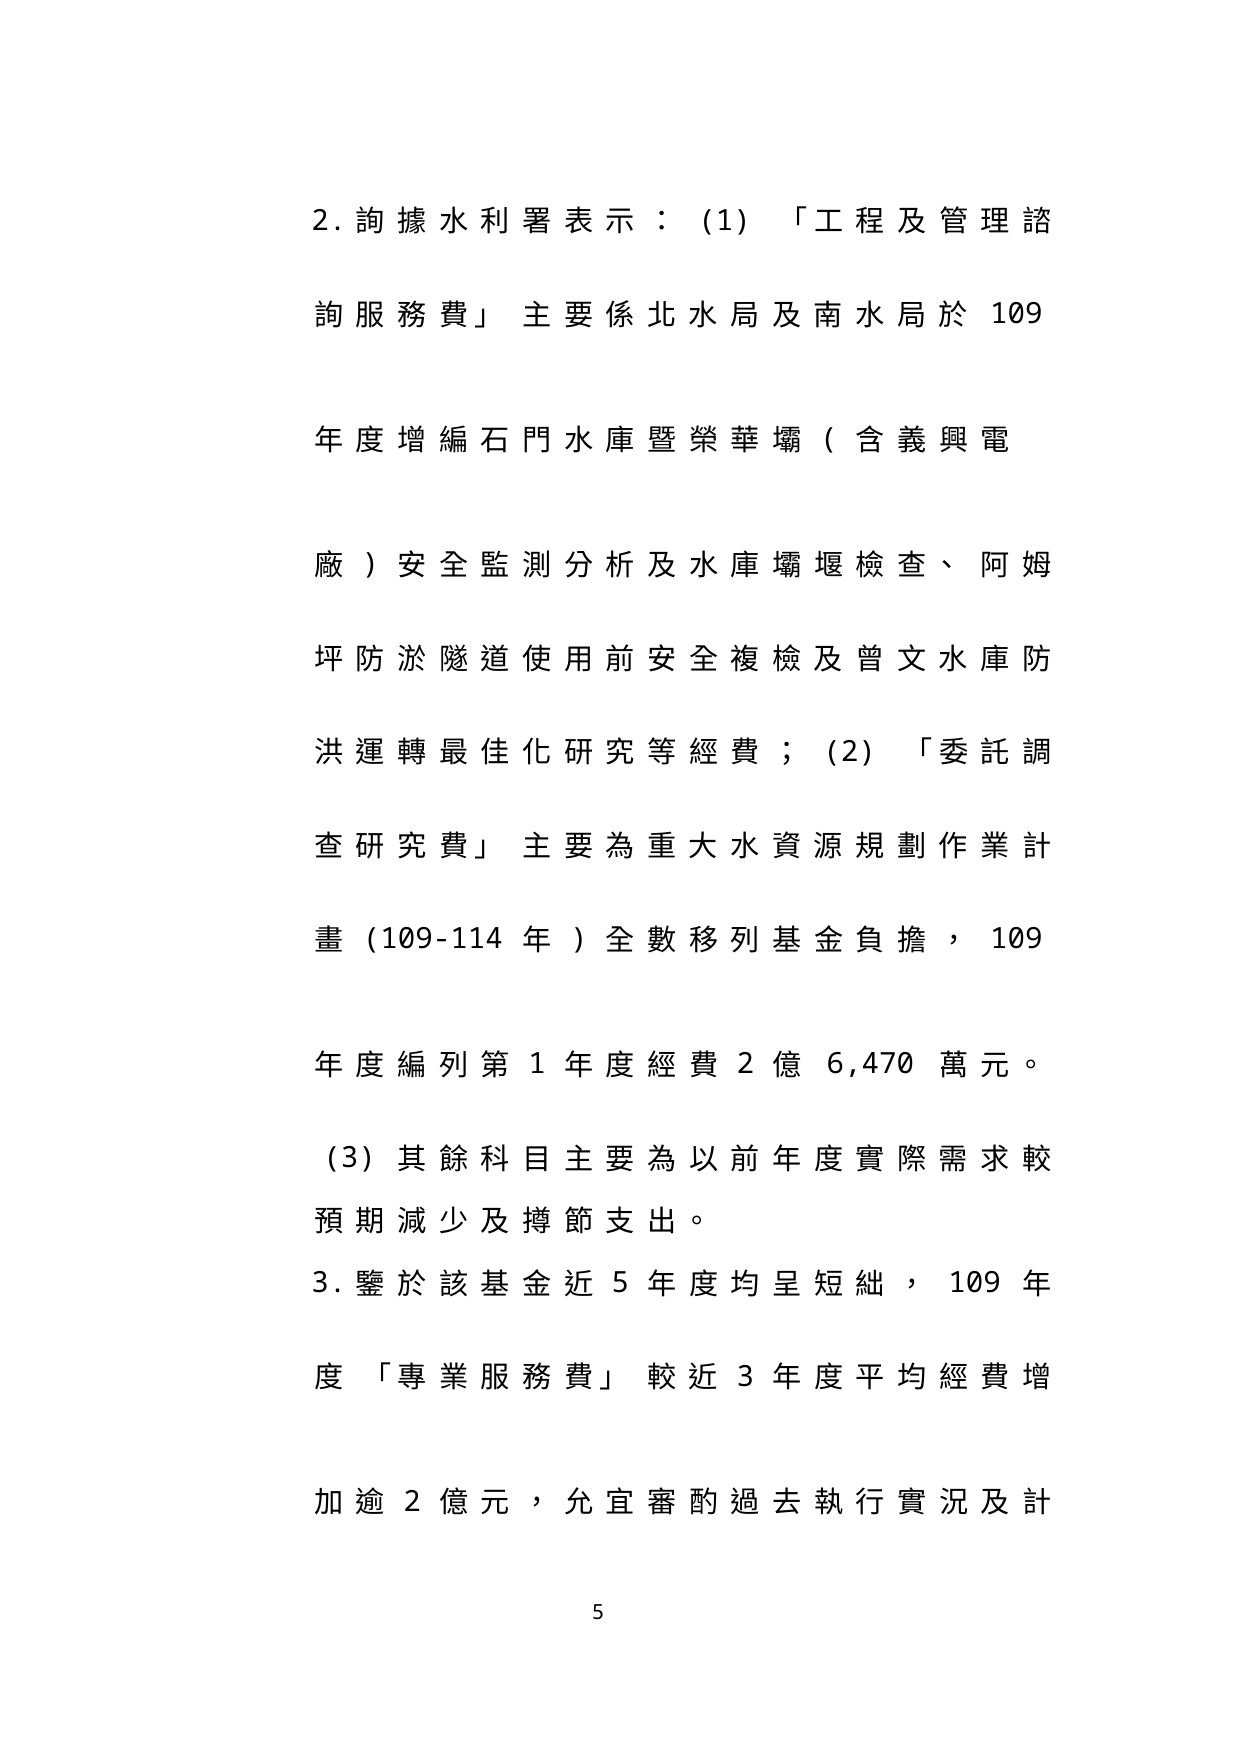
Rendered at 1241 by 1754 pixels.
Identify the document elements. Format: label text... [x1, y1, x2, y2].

text 3.鑒於該基金近5年度均呈短絀，109年度「專業服務費」較近3年度平均經費增加逾2億元，允宜審酌過去執行實況及計 [271, 1240, 1058, 1552]
text 2.詢據水利署表示：(1)「工程及管理諮詢服務費」主要係北水局及南水局於109年度增編石門水庫暨榮華壩(含義興電廠)安全監測分析及水庫壩堰檢查、阿姆坪防淤隧道使用前安全複檢及曾文水庫防洪運轉最佳化研究等經費；(2)「委託調查研究費」主要為重大水資源規劃作業計畫(109-114年)全數移列基金負擔，109年度編列第1年度經費2億6,470萬元。(3)其餘科目主要為以前年度實際需求較預期減少及撙節支出。 [271, 177, 1058, 1240]
